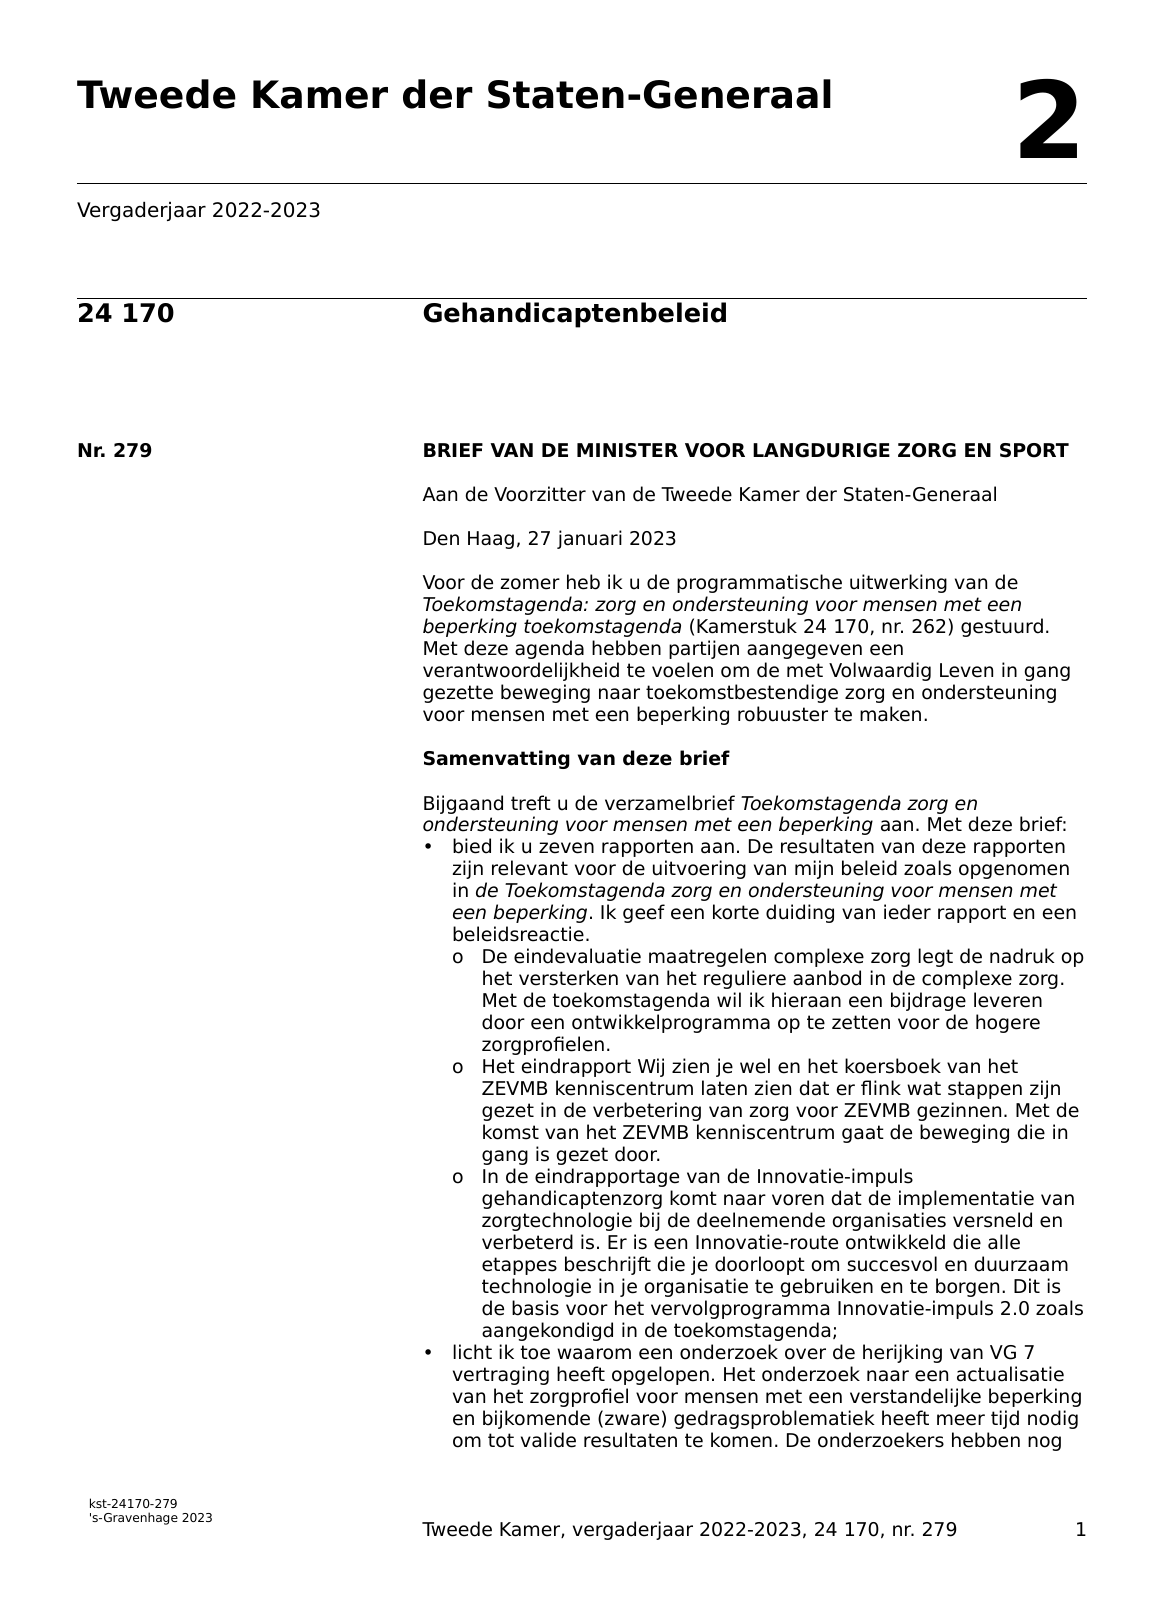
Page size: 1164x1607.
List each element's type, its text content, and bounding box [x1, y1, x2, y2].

text o De eindevaluatie maatregelen complexe zorg legt de nadruk op het versterken van het reguliere aanbod in de complexe zorg. Met de toekomstagenda wil ik hieraan een bijdrage leveren door een ontwikkelprogramma op te zetten voor de hogere zorgprofielen. [452, 946, 1087, 1056]
table_cell Vergaderjaar 2022-2023 [77, 184, 1087, 298]
table_header 2 [886, 59, 1087, 183]
table_header Tweede Kamer der Staten-Generaal [77, 59, 886, 183]
subtitle Nr. 279 BRIEF VAN DE MINISTER VOOR LANGDURIGE ZORG EN SPORT [77, 440, 1087, 462]
text Voor de zomer heb ik u de programmatische uitwerking van de Toekomstagenda: zorg en ondersteuning voor mensen met een beperking toekomstagenda (Kamerstuk 24 170, nr. 262) gestuurd. Met deze agenda hebben partijen aangegeven een verantwoordelijkheid te voelen om de met Volwaardig Leven in gang gezette beweging naar toekomstbestendige zorg en ondersteuning voor mensen met een beperking robuuster te maken. [422, 572, 1087, 726]
text • bied ik u zeven rapporten aan. De resultaten van deze rapporten zijn relevant voor de uitvoering van mijn beleid zoals opgenomen in de Toekomstagenda zorg en ondersteuning voor mensen met een beperking. Ik geef een korte duiding van ieder rapport en een beleidsreactie. [422, 836, 1087, 946]
subtitle Samenvatting van deze brief [422, 748, 1087, 770]
text kst-24170-279 [88, 1497, 323, 1511]
text Bijgaand treft u de verzamelbrief Toekomstagenda zorg en ondersteuning voor mensen met een beperking aan. Met deze brief: [422, 792, 1087, 836]
text o Het eindrapport Wij zien je wel en het koersboek van het ZEVMB kenniscentrum laten zien dat er flink wat stappen zijn gezet in de verbetering van zorg voor ZEVMB gezinnen. Met de komst van het ZEVMB kenniscentrum gaat de beweging die in gang is gezet door. [452, 1056, 1087, 1166]
text 's-Gravenhage 2023 [88, 1511, 323, 1525]
text • licht ik toe waarom een onderzoek over de herijking van VG 7 vertraging heeft opgelopen. Het onderzoek naar een actualisatie van het zorgprofiel voor mensen met een verstandelijke beperking en bijkomende (zware) gedragsproblematiek heeft meer tijd nodig om tot valide resultaten te komen. De onderzoekers hebben nog [422, 1342, 1087, 1452]
text Den Haag, 27 januari 2023 [422, 528, 1087, 550]
subtitle 24 170 Gehandicaptenbeleid [77, 299, 1087, 329]
text Aan de Voorzitter van de Tweede Kamer der Staten-Generaal [422, 484, 1087, 506]
text o In de eindrapportage van de Innovatie-impuls gehandicaptenzorg komt naar voren dat de implementatie van zorgtechnologie bij de deelnemende organisaties versneld en verbeterd is. Er is een Innovatie-route ontwikkeld die alle etappes beschrijft die je doorloopt om succesvol en duurzaam technologie in je organisatie te gebruiken en te borgen. Dit is de basis voor het vervolgprogramma Innovatie-impuls 2.0 zoals aangekondigd in de toekomstagenda; [452, 1166, 1087, 1342]
